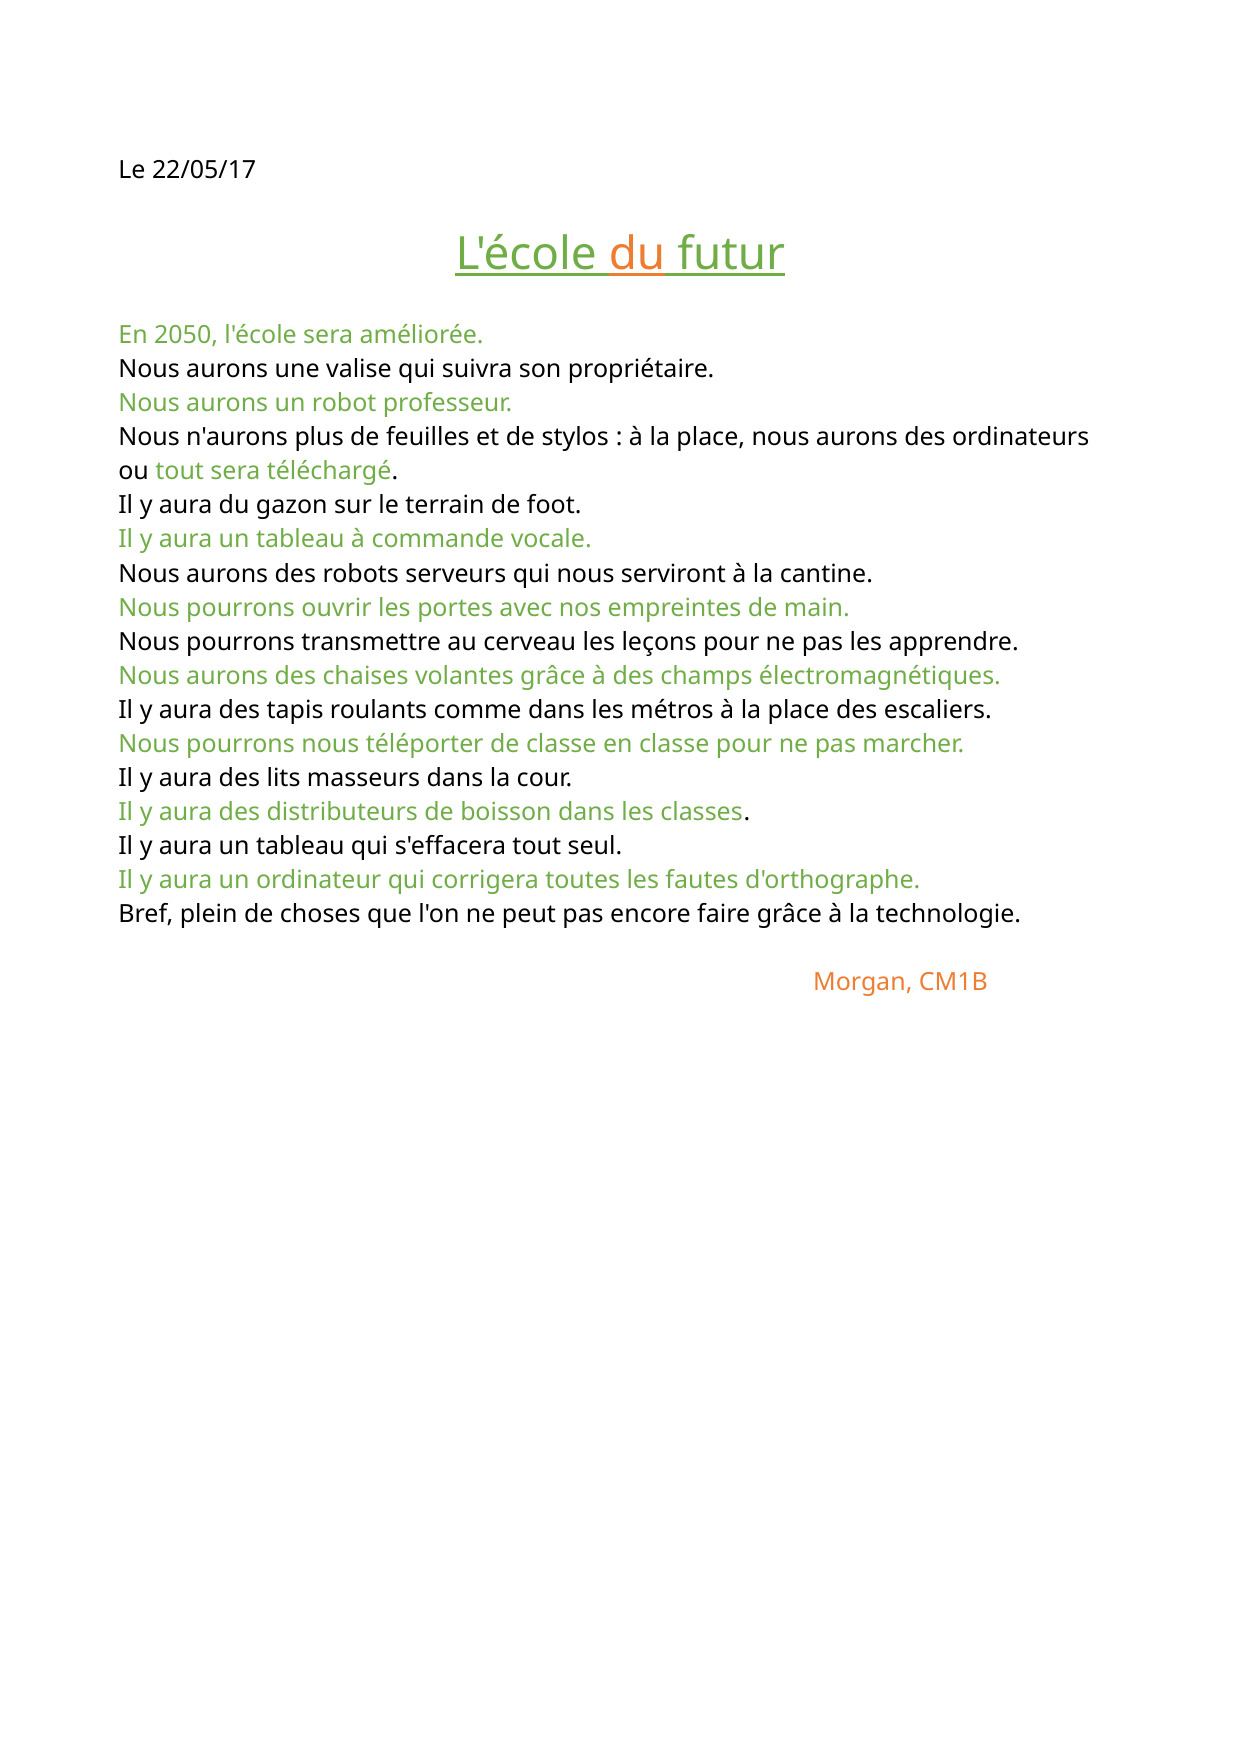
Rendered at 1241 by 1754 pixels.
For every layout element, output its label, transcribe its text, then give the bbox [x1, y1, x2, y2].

text Nous n'aurons plus de feuilles et de stylos : à la place, nous aurons des ordinateurs ou tout sera téléchargé. [118, 419, 1122, 487]
text L'école du futur [118, 220, 1122, 283]
text Il y aura des lits masseurs dans la cour. [118, 759, 1122, 794]
text Le 22/05/17 [118, 152, 1122, 186]
text Il y aura des tapis roulants comme dans les métros à la place des escaliers. [118, 691, 1122, 726]
text Morgan, CM1B [118, 964, 1122, 998]
text Nous pourrons nous téléporter de classe en classe pour ne pas marcher. [118, 726, 1122, 759]
text Nous aurons un robot professeur. [118, 385, 1122, 419]
text Bref, plein de choses que l'on ne peut pas encore faire grâce à la technologie. [118, 896, 1122, 930]
text Il y aura un ordinateur qui corrigera toutes les fautes d'orthographe. [118, 862, 1122, 896]
text Nous aurons des chaises volantes grâce à des champs électromagnétiques. [118, 657, 1122, 691]
text Nous pourrons transmettre au cerveau les leçons pour ne pas les apprendre. [118, 623, 1122, 657]
text Nous aurons des robots serveurs qui nous serviront à la cantine. [118, 555, 1122, 589]
text En 2050, l'école sera améliorée. [118, 317, 1122, 351]
text Il y aura un tableau qui s'effacera tout seul. [118, 828, 1122, 862]
text Il y aura des distributeurs de boisson dans les classes. [118, 794, 1122, 828]
text Il y aura un tableau à commande vocale. [118, 521, 1122, 555]
text Nous aurons une valise qui suivra son propriétaire. [118, 351, 1122, 385]
text Nous pourrons ouvrir les portes avec nos empreintes de main. [118, 589, 1122, 623]
text Il y aura du gazon sur le terrain de foot. [118, 487, 1122, 521]
